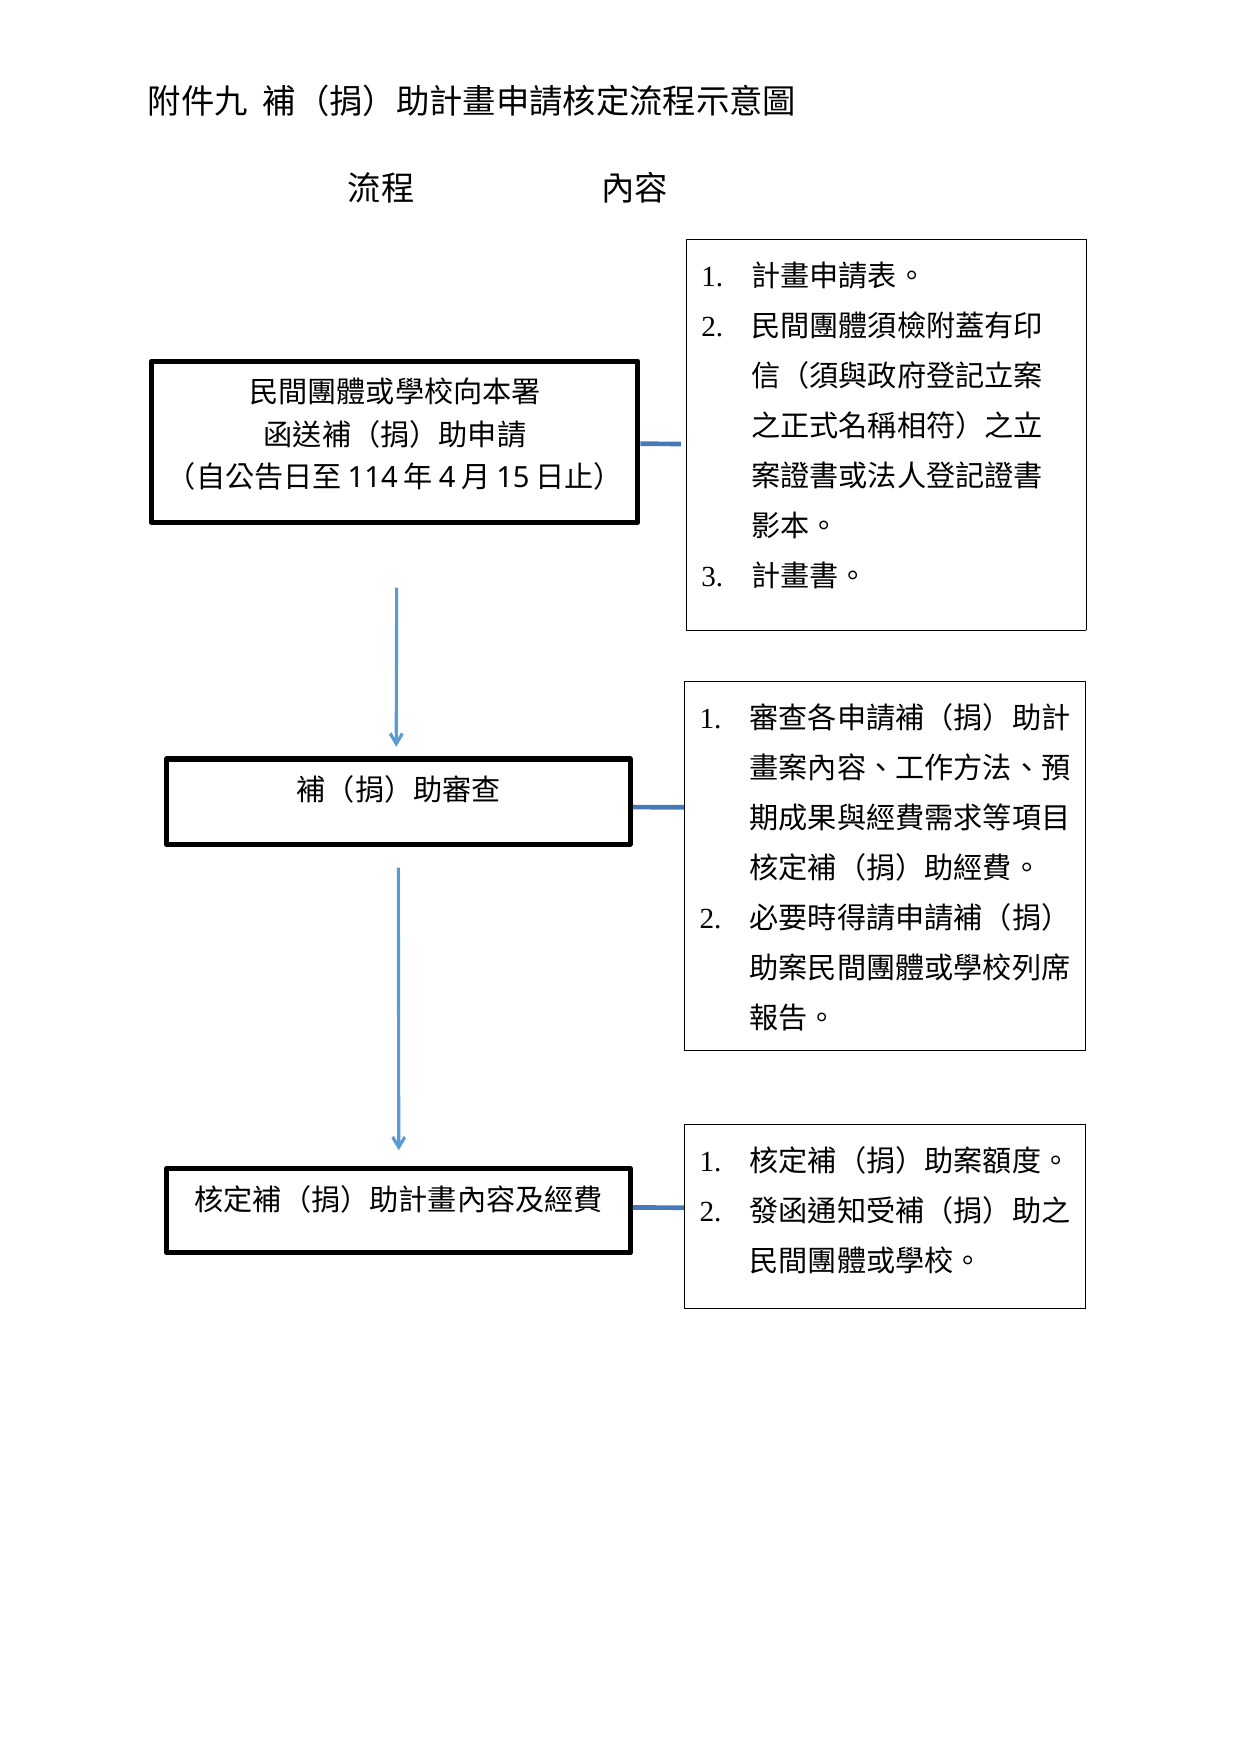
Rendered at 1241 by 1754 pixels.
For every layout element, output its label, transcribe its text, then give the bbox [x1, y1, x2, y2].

list 民間團體須檢附蓋有印信（須與政府登記立案之正式名稱相符）之立案證書或法人登記證書影本。 [701, 297, 1071, 547]
list 計畫申請表。 [701, 247, 1071, 297]
text 附件九 補（捐）助計畫申請核定流程示意圖 [148, 75, 1092, 123]
list 發函通知受補（捐）助之民間團體或學校。 [699, 1182, 1071, 1282]
list 審查各申請補（捐）助計畫案內容、工作方法、預期成果與經費需求等項目核定補（捐）助經費。 [699, 689, 1071, 889]
text 核定補（捐）助計畫內容及經費 [182, 1176, 615, 1218]
text 函送補（捐）助申請 [166, 411, 623, 453]
list 計畫書。 [701, 547, 1071, 597]
text （自公告日至114年4月15日止） [166, 453, 623, 496]
list 核定補（捐）助案額度。 [699, 1132, 1071, 1182]
text 流程 內容 [148, 123, 1092, 210]
text 民間團體或學校向本署 [166, 369, 623, 411]
list 必要時得請申請補（捐）助案民間團體或學校列席報告。 [699, 889, 1071, 1039]
text 補（捐）助審查 [182, 766, 615, 809]
